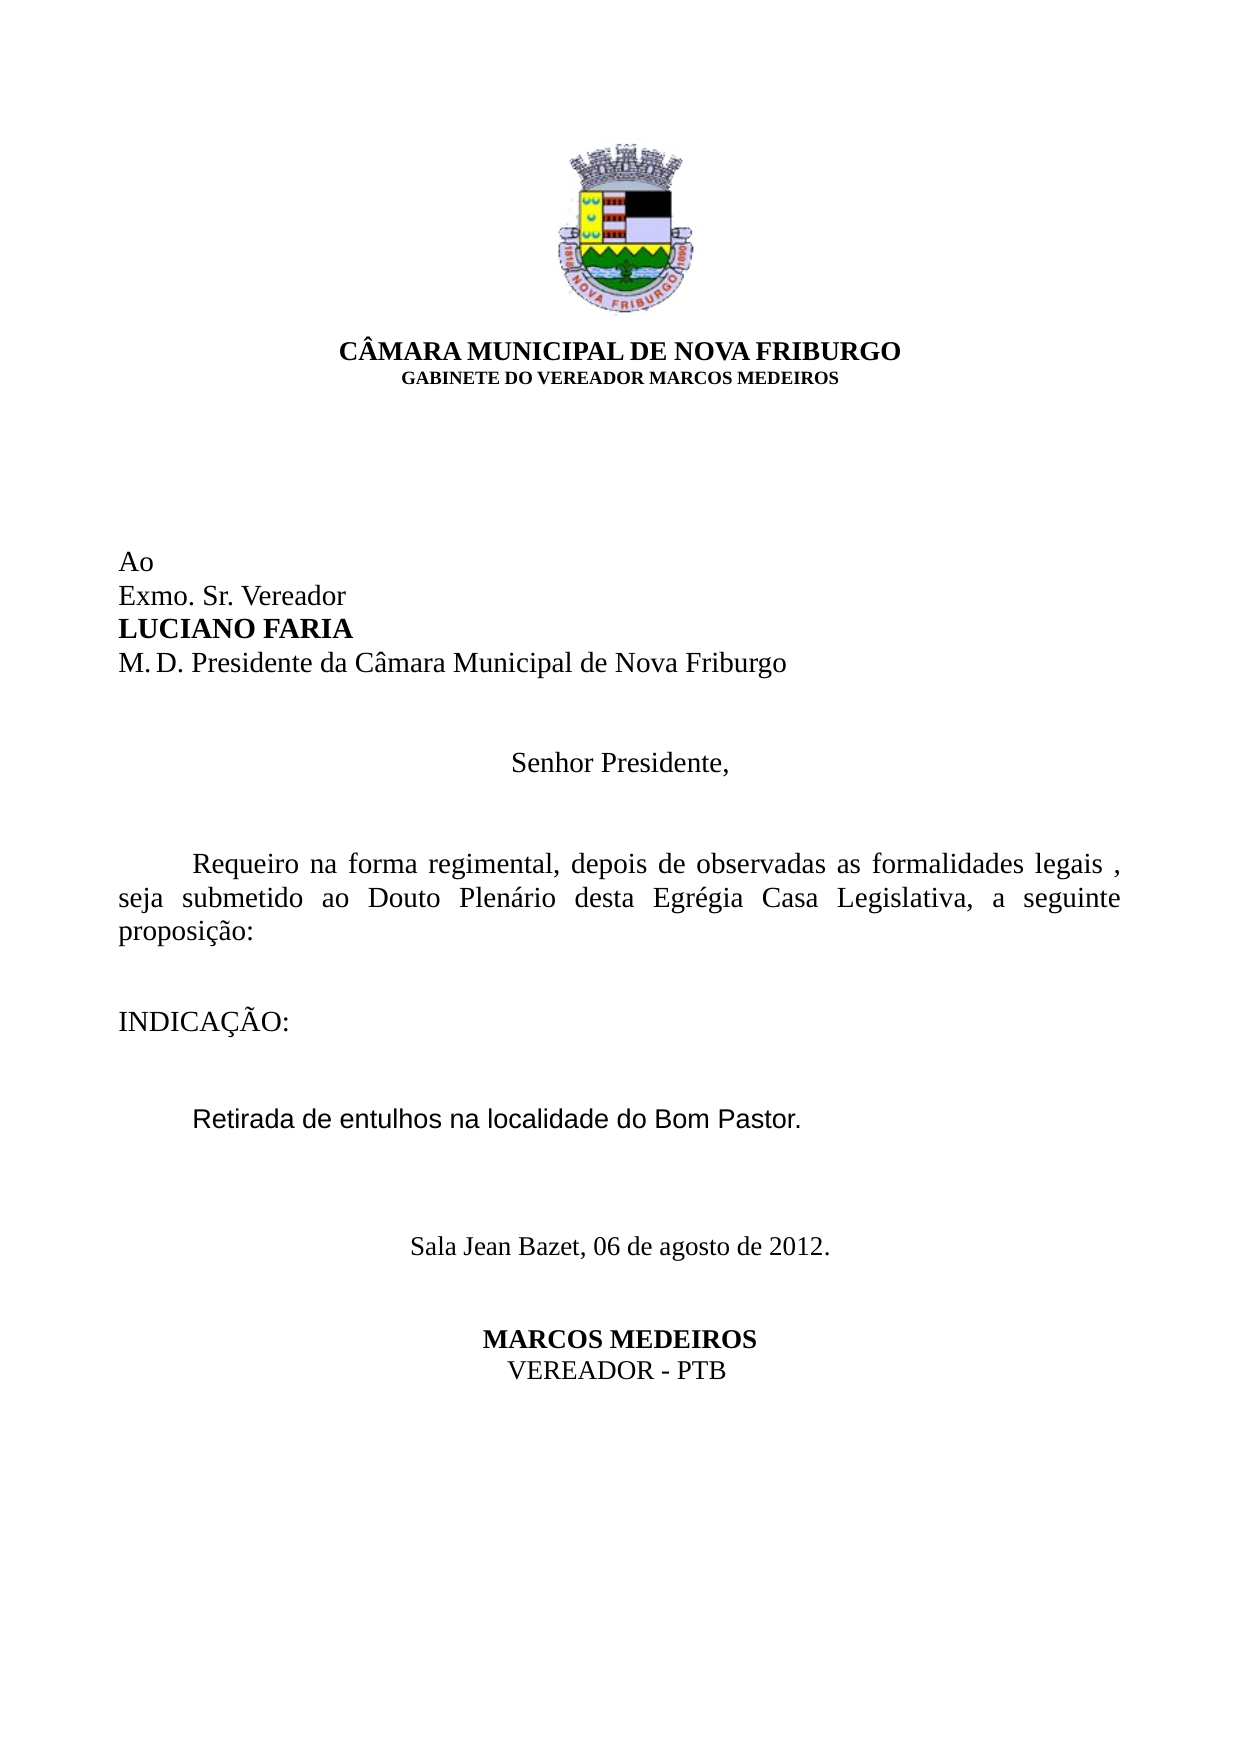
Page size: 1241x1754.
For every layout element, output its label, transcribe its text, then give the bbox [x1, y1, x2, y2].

text LUCIANO FARIA [118, 611, 1122, 645]
text Retirada de entulhos na localidade do Bom Pastor. [118, 1103, 1122, 1134]
text Requeiro na forma regimental, depois de observadas as formalidades legais , seja submetido ao Douto Plenário desta Egrégia Casa Legislativa, a seguinte proposição: [118, 846, 1122, 947]
text VEREADOR - PTB [118, 1354, 1122, 1386]
text GABINETE DO VEREADOR MARCOS MEDEIROS [118, 367, 1122, 388]
text Exmo. Sr. Vereador [118, 578, 1122, 611]
picture [537, 127, 703, 327]
list D. Presidente da Câmara Municipal de Nova Friburgo [118, 645, 1122, 678]
text MARCOS MEDEIROS [118, 1323, 1122, 1354]
text CÂMARA MUNICIPAL DE NOVA FRIBURGO [118, 335, 1122, 367]
text Sala Jean Bazet, 06 de agosto de 2012. [118, 1230, 1122, 1261]
text Ao [118, 544, 1122, 578]
text INDICAÇÃO: [118, 1004, 1122, 1038]
text Senhor Presidente, [118, 746, 1122, 779]
